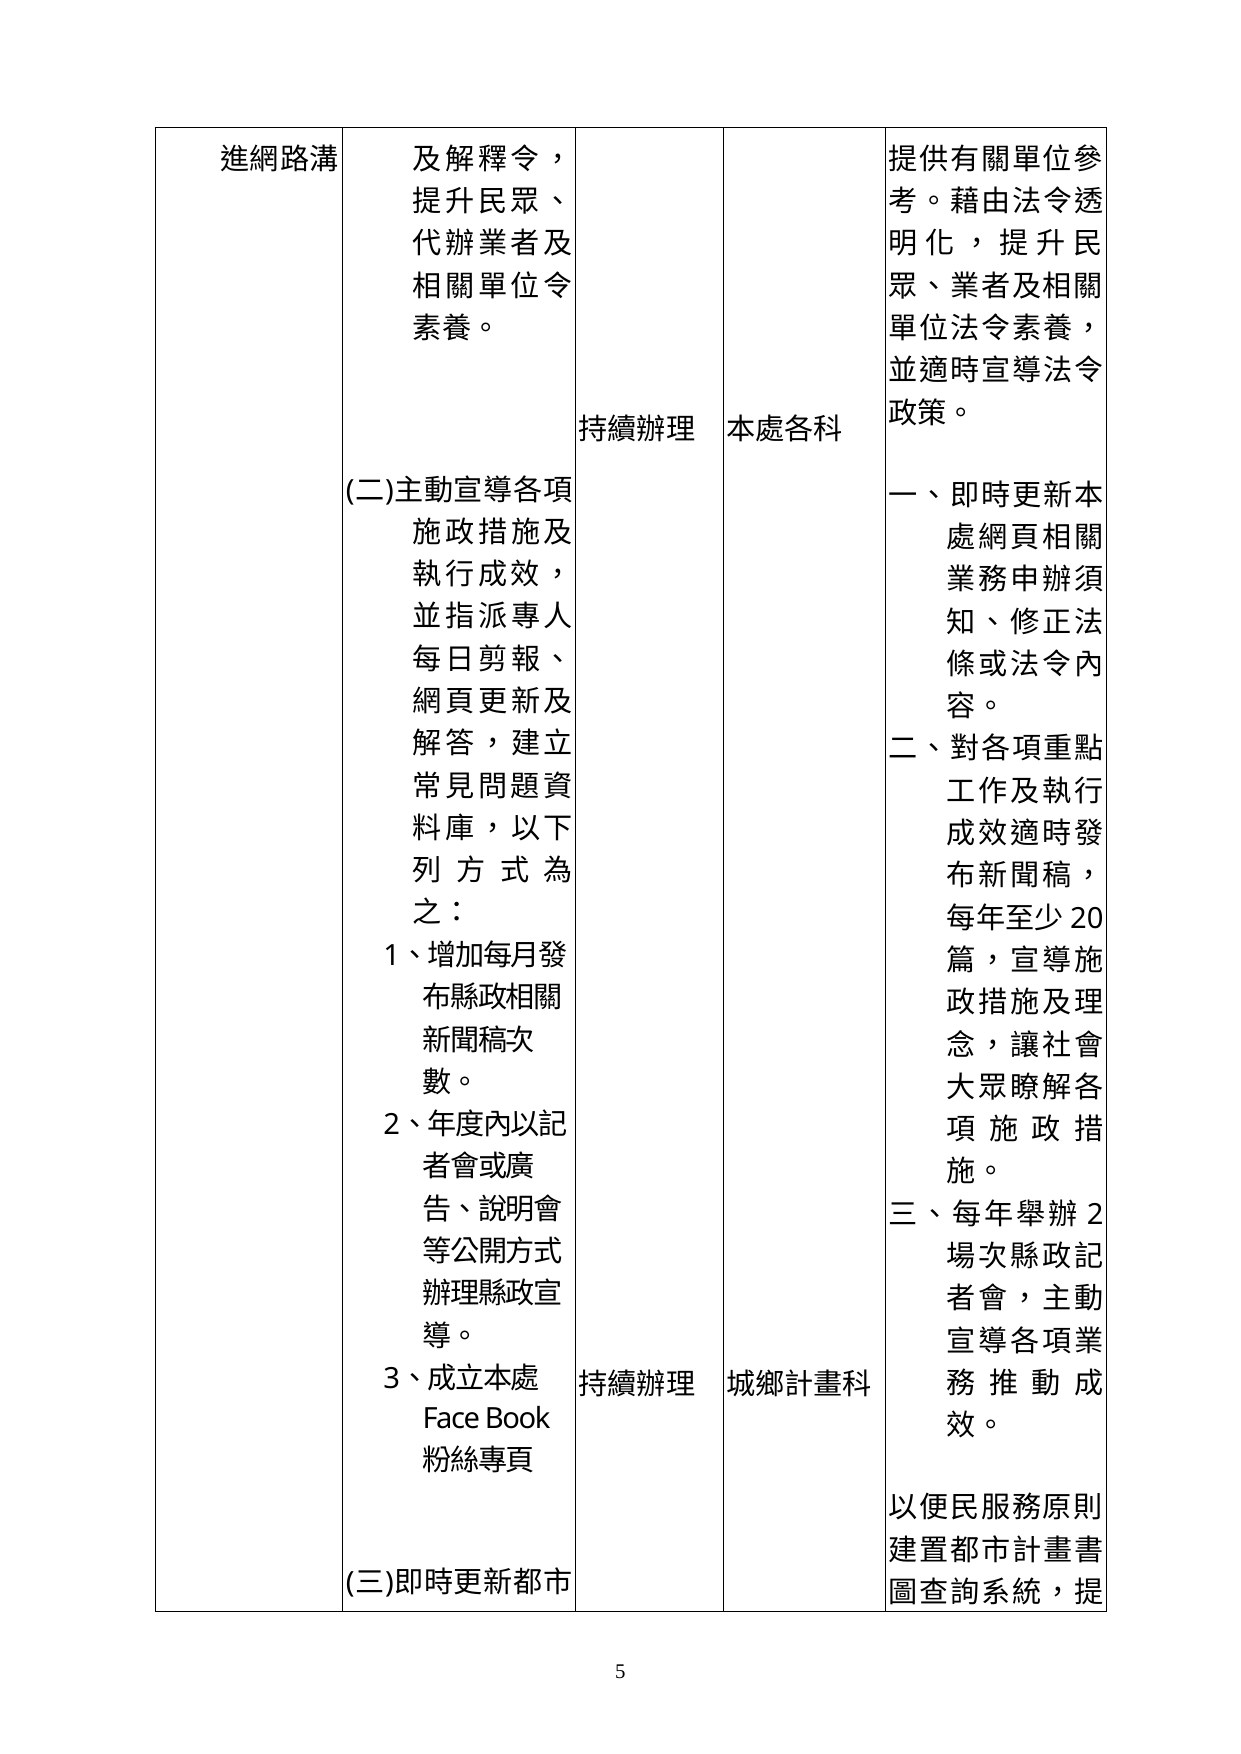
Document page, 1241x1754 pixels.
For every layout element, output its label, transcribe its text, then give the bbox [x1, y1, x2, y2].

table_cell 進網路溝 [156, 128, 342, 1611]
table_cell 本處各科 城鄉計畫科 [724, 128, 885, 1611]
table_cell 持續辦理 持續辦理 [576, 128, 723, 1611]
table_cell 提供有關單位參考。藉由法令透明化，提升民眾、業者及相關單位法令素養，並適時宣導法令政策。 一、即時更新本處網頁相關業務申辦須知、修正法條或法令內容。 二、對各項重點工作及執行成效適時發布新聞稿，每年至少20篇，宣導施政措施及理念，讓社會大眾瞭解各項施政措施。 三、每年舉辦2場次縣政記者會，主動宣導各項業務推動成效。 以便民服務原則建置都市計畫書圖查詢系統，提 [886, 128, 1106, 1611]
table_cell 及解釋令，提升民眾、代辦業者及相關單位令素養。 (二)主動宣導各項施政措施及執行成效，並指派專人每日剪報、網頁更新及解答，建立常見問題資料庫，以下列方式為之： 1、增加每月發布縣政相關新聞稿次數。 2、年度內以記者會或廣告、說明會等公開方式辦理縣政宣導。 3、成立本處Face Book粉絲專頁 (三)即時更新都市 [343, 128, 575, 1611]
